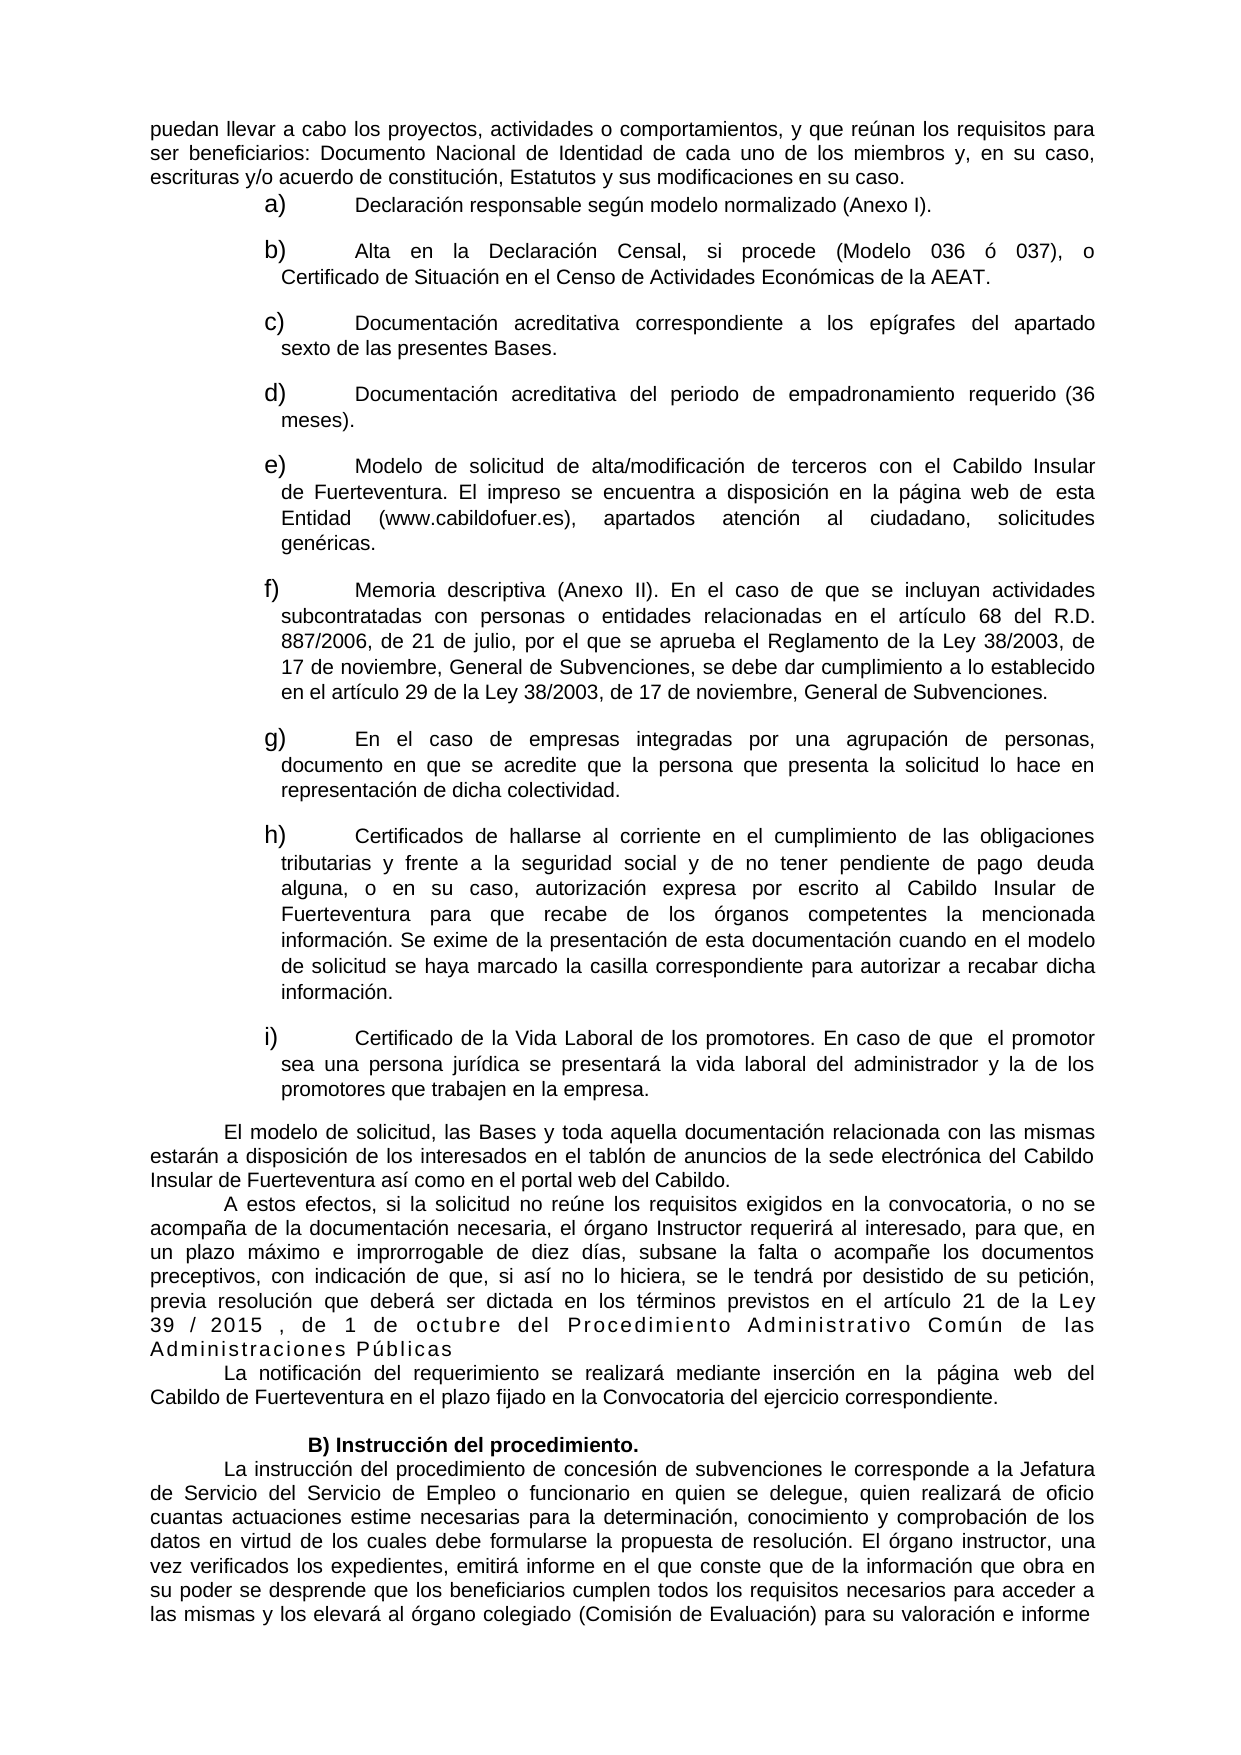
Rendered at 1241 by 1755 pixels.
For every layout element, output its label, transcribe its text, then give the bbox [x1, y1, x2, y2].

list En el caso de empresas integradas por una agrupación de personas, documento en que se acredite que la persona que presenta la solicitud lo hace en representación de dicha colectividad. [190, 722, 1095, 802]
text La notificación del requerimiento se realizará mediante inserción en la página web del Cabildo de Fuerteventura en el plazo fijado en la Convocatoria del ejercicio correspondiente. [150, 1361, 1095, 1409]
list Certificado de la Vida Laboral de los promotores. En caso de que el promotor sea una persona jurídica se presentará la vida laboral del administrador y la de los promotores que trabajen en la empresa. [190, 1022, 1095, 1101]
list Memoria descriptiva (Anexo II). En el caso de que se incluyan actividades subcontratadas con personas o entidades relacionadas en el artículo 68 del R.D. 887/2006, de 21 de julio, por el que se aprueba el Reglamento de la Ley 38/2003, de 17 de noviembre, General de Subvenciones, se debe dar cumplimiento a lo establecido en el artículo 29 de la Ley 38/2003, de 17 de noviembre, General de Subvenciones. [190, 573, 1095, 704]
list Instrucción del procedimiento. [308, 1433, 1107, 1457]
list Declaración responsable según modelo normalizado (Anexo I). [190, 189, 1107, 217]
list Alta en la Declaración Censal, si procede (Modelo 036 ó 037), o Certificado de Situación en el Censo de Actividades Económicas de la AEAT. [190, 235, 1095, 288]
text El modelo de solicitud, las Bases y toda aquella documentación relacionada con las mismas estarán a disposición de los interesados en el tablón de anuncios de la sede electrónica del Cabildo Insular de Fuerteventura así como en el portal web del Cabildo. [150, 1119, 1095, 1192]
text La instrucción del procedimiento de concesión de subvenciones le corresponde a la Jefatura de Servicio del Servicio de Empleo o funcionario en quien se delegue, quien realizará de oficio cuantas actuaciones estime necesarias para la determinación, conocimiento y comprobación de los datos en virtud de los cuales debe formularse la propuesta de resolución. El órgano instructor, una vez verificados los expedientes, emitirá informe en el que conste que de la información que obra en su poder se desprende que los beneficiarios cumplen todos los requisitos necesarios para acceder a las mismas y los elevará al órgano colegiado (Comisión de Evaluación) para su valoración e informe [150, 1457, 1095, 1626]
list Documentación acreditativa del periodo de empadronamiento requerido (36 meses). [190, 378, 1095, 432]
text A estos efectos, si la solicitud no reúne los requisitos exigidos en la convocatoria, o no se acompaña de la documentación necesaria, el órgano Instructor requerirá al interesado, para que, en un plazo máximo e improrrogable de diez días, subsane la falta o acompañe los documentos preceptivos, con indicación de que, si así no lo hiciera, se le tendrá por desistido de su petición, previa resolución que deberá ser dictada en los términos previstos en el artículo 21 de la Ley 39 / 2015 , de 1 de octubre del Procedimiento Administrativo Común de las Administraciones Públicas [150, 1192, 1095, 1361]
list Documentación acreditativa correspondiente a los epígrafes del apartado sexto de las presentes Bases. [190, 307, 1095, 360]
list Certificados de hallarse al corriente en el cumplimiento de las obligaciones tributarias y frente a la seguridad social y de no tener pendiente de pago deuda alguna, o en su caso, autorización expresa por escrito al Cabildo Insular de Fuerteventura para que recabe de los órganos competentes la mencionada información. Se exime de la presentación de esta documentación cuando en el modelo de solicitud se haya marcado la casilla correspondiente para autorizar a recabar dicha información. [190, 820, 1095, 1003]
text puedan llevar a cabo los proyectos, actividades o comportamientos, y que reúnan los requisitos para ser beneficiarios: Documento Nacional de Identidad de cada uno de los miembros y, en su caso, escrituras y/o acuerdo de constitución, Estatutos y sus modificaciones en su caso. [150, 116, 1095, 189]
list Modelo de solicitud de alta/modificación de terceros con el Cabildo Insular de Fuerteventura. El impreso se encuentra a disposición en la página web de esta Entidad (www.cabildofuer.es), apartados atención al ciudadano, solicitudes genéricas. [190, 450, 1095, 555]
